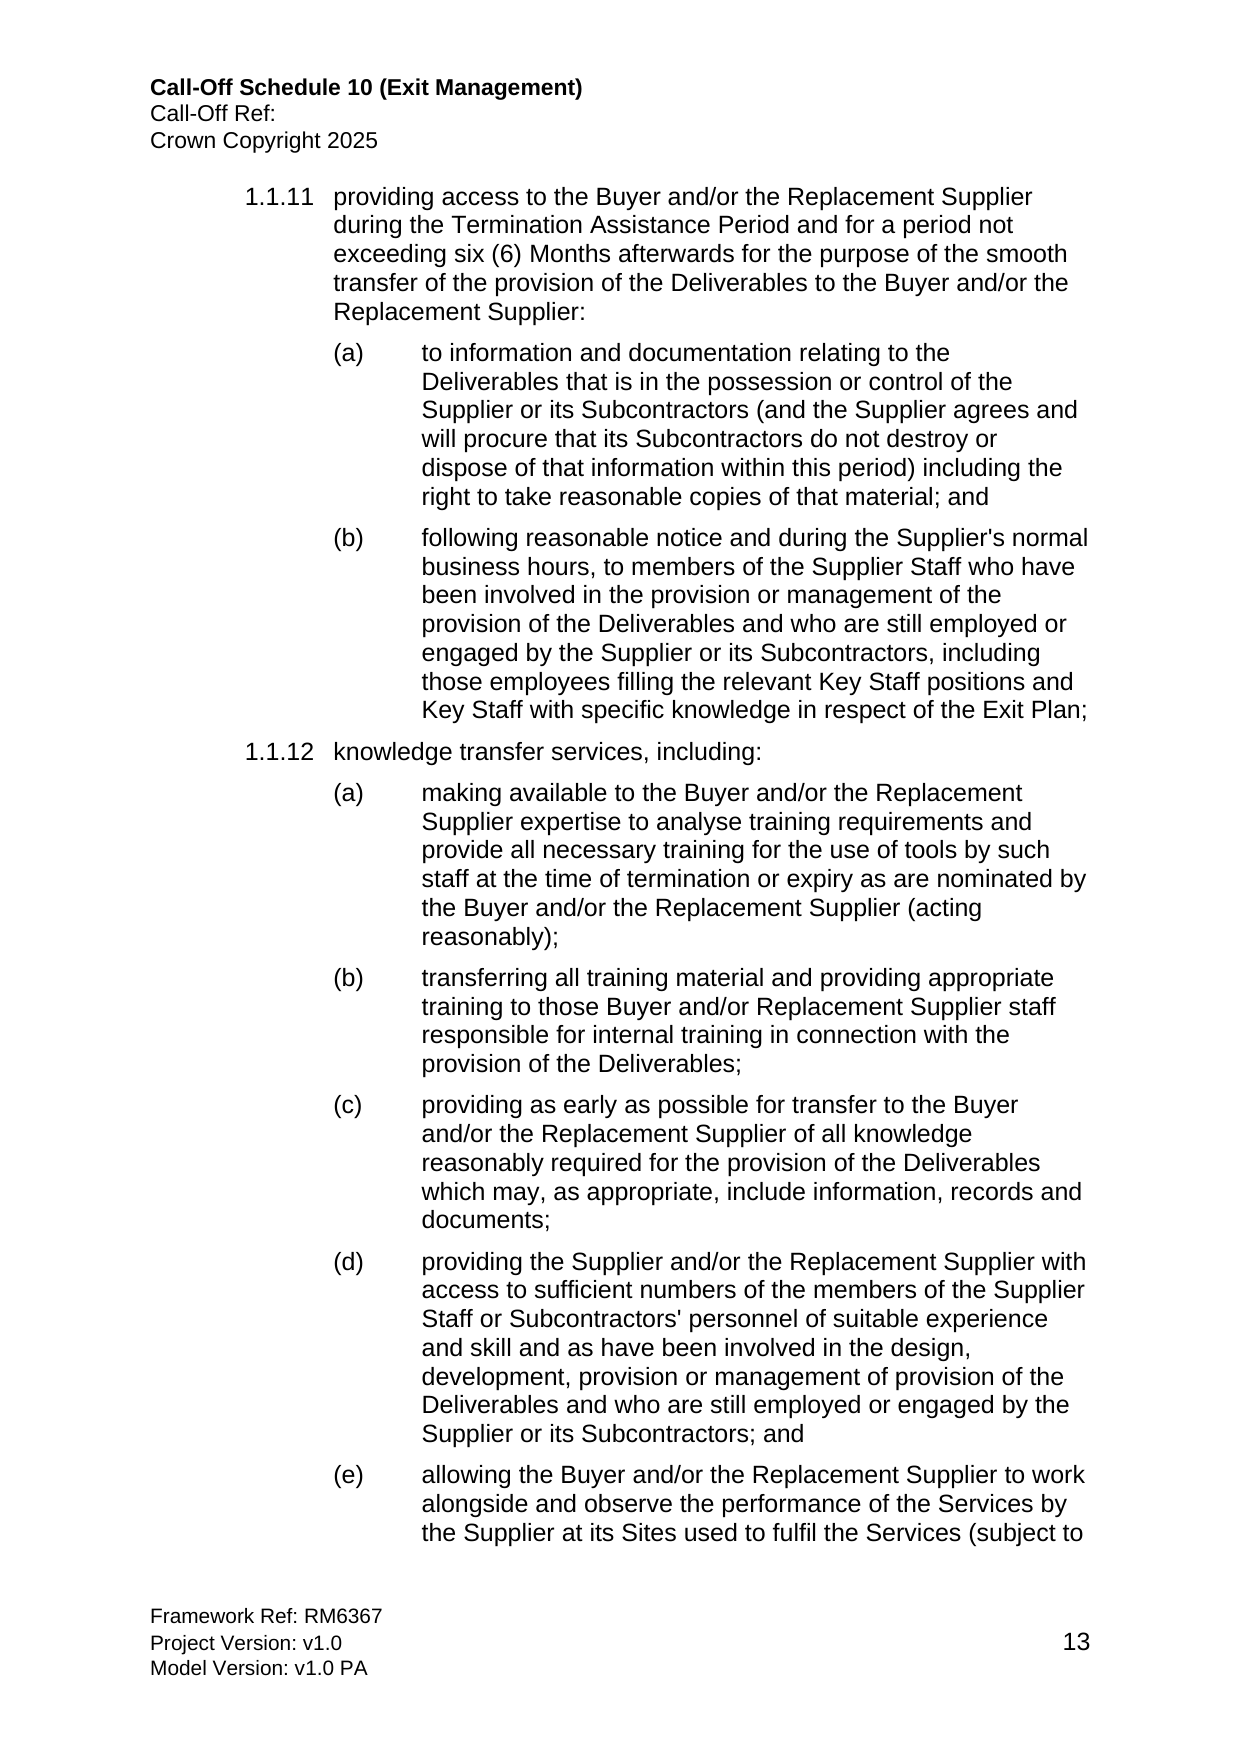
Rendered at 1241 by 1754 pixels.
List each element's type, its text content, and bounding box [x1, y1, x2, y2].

subtitle providing access to the Buyer and/or the Replacement Supplier during the Termination Assistance Period and for a period not exceeding six (6) Months afterwards for the purpose of the smooth transfer of the provision of the Deliverables to the Buyer and/or the Replacement Supplier: [244, 182, 1090, 325]
subtitle knowledge transfer services, including: [244, 737, 1090, 765]
subtitle providing the Supplier and/or the Replacement Supplier with access to sufficient numbers of the members of the Supplier Staff or Subcontractors' personnel of suitable experience and skill and as have been involved in the design, development, provision or management of provision of the Deliverables and who are still employed or engaged by the Supplier or its Subcontractors; and [333, 1247, 1090, 1448]
subtitle following reasonable notice and during the Supplier's normal business hours, to members of the Supplier Staff who have been involved in the provision or management of the provision of the Deliverables and who are still employed or engaged by the Supplier or its Subcontractors, including those employees filling the relevant Key Staff positions and Key Staff with specific knowledge in respect of the Exit Plan; [333, 523, 1090, 724]
subtitle transferring all training material and providing appropriate training to those Buyer and/or Replacement Supplier staff responsible for internal training in connection with the provision of the Deliverables; [333, 963, 1090, 1078]
subtitle allowing the Buyer and/or the Replacement Supplier to work alongside and observe the performance of the Services by the Supplier at its Sites used to fulfil the Services (subject to [333, 1460, 1090, 1547]
subtitle to information and documentation relating to the Deliverables that is in the possession or control of the Supplier or its Subcontractors (and the Supplier agrees and will procure that its Subcontractors do not destroy or dispose of that information within this period) including the right to take reasonable copies of that material; and [333, 338, 1090, 510]
subtitle making available to the Buyer and/or the Replacement Supplier expertise to analyse training requirements and provide all necessary training for the use of tools by such staff at the time of termination or expiry as are nominated by the Buyer and/or the Replacement Supplier (acting reasonably); [333, 778, 1090, 950]
subtitle providing as early as possible for transfer to the Buyer and/or the Replacement Supplier of all knowledge reasonably required for the provision of the Deliverables which may, as appropriate, include information, records and documents; [333, 1090, 1090, 1234]
